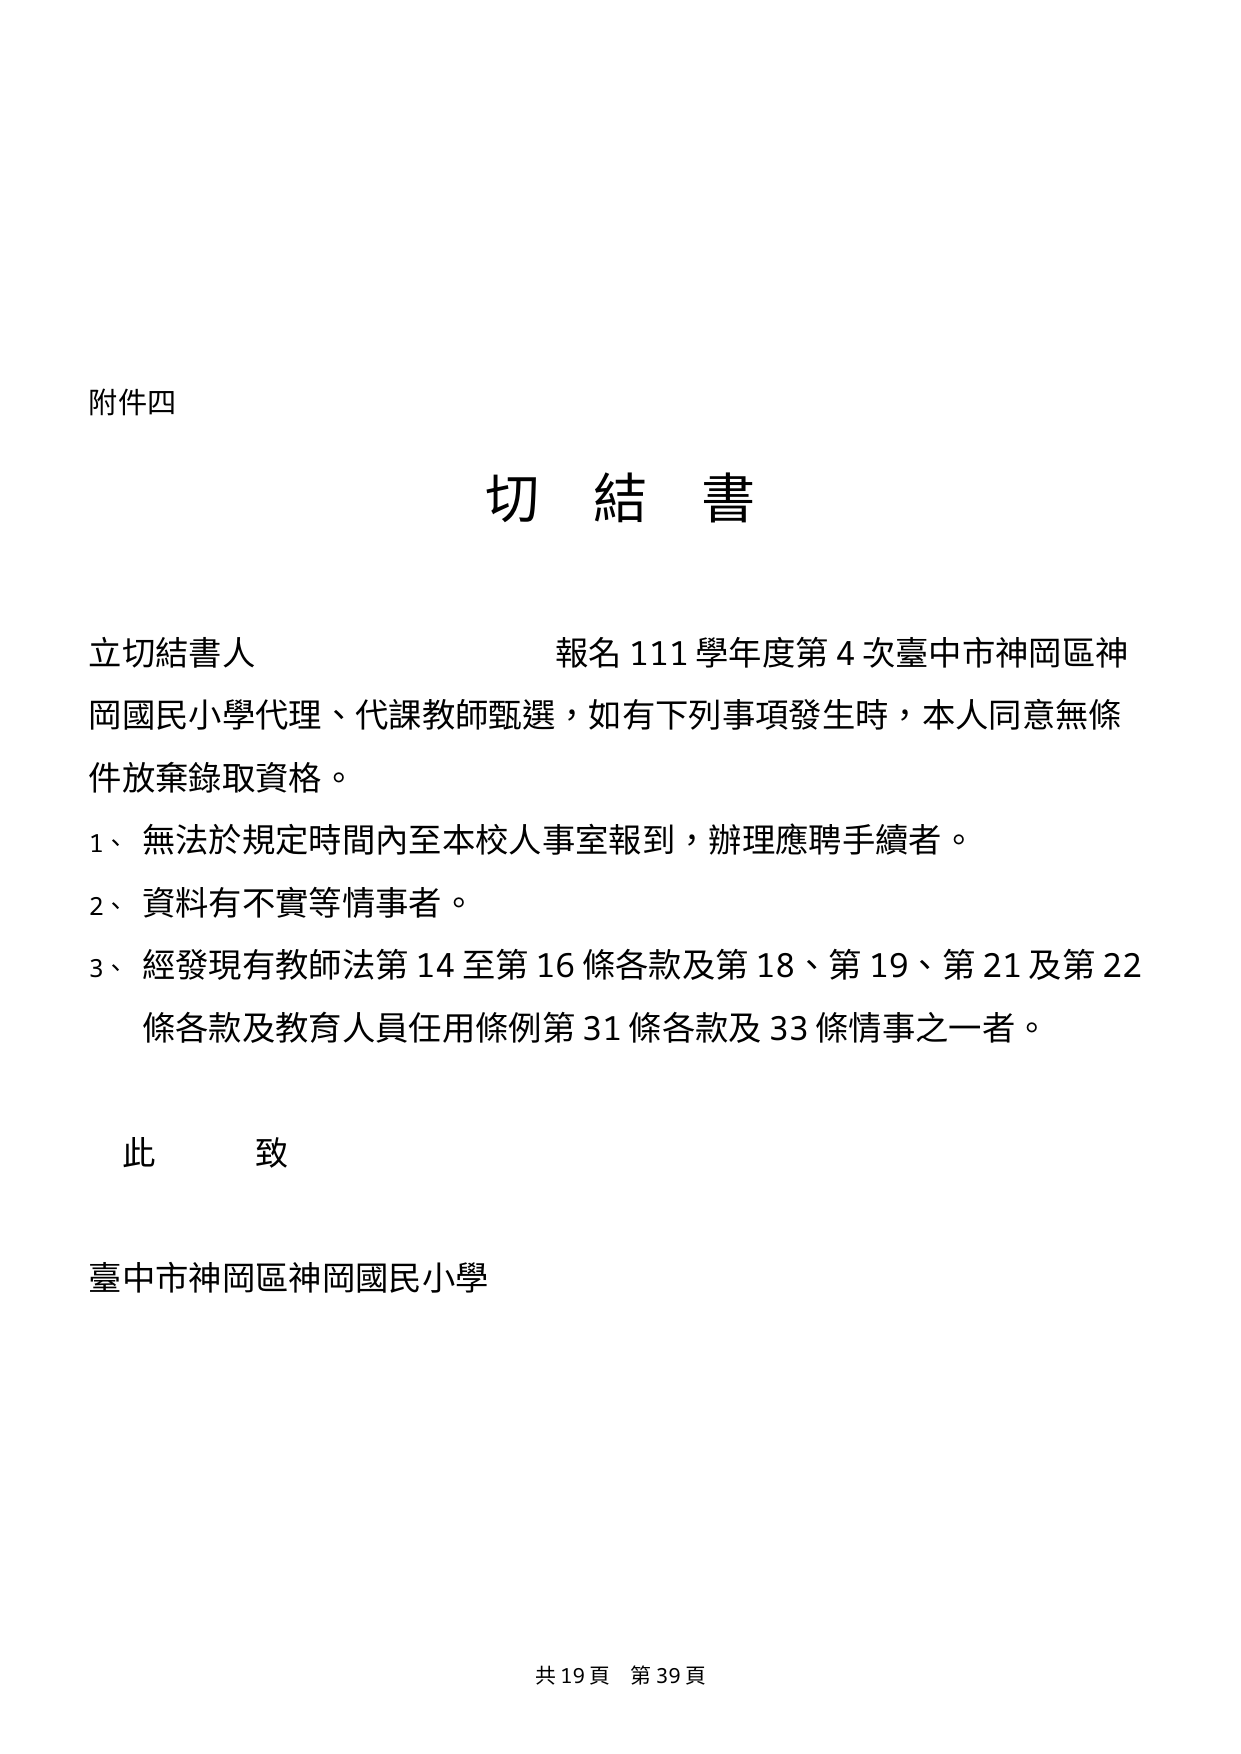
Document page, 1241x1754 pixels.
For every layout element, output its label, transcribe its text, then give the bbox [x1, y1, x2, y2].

list 無法於規定時間內至本校人事室報到，辦理應聘手續者。 [89, 797, 1152, 859]
text 附件四 [89, 359, 1152, 422]
text 立切結書人 報名111學年度第4次臺中市神岡區神岡國民小學代理、代課教師甄選，如有下列事項發生時，本人同意無條件放棄錄取資格。 [89, 609, 1152, 797]
text 臺中市神岡區神岡國民小學 [89, 1234, 1152, 1297]
list 經發現有教師法第14至第16條各款及第18、第19、第21及第22條各款及教育人員任用條例第31條各款及33條情事之一者。 [89, 922, 1152, 1047]
text 切 結 書 [89, 422, 1152, 547]
text 此 致 [89, 1109, 1152, 1172]
list 資料有不實等情事者。 [89, 859, 1152, 922]
